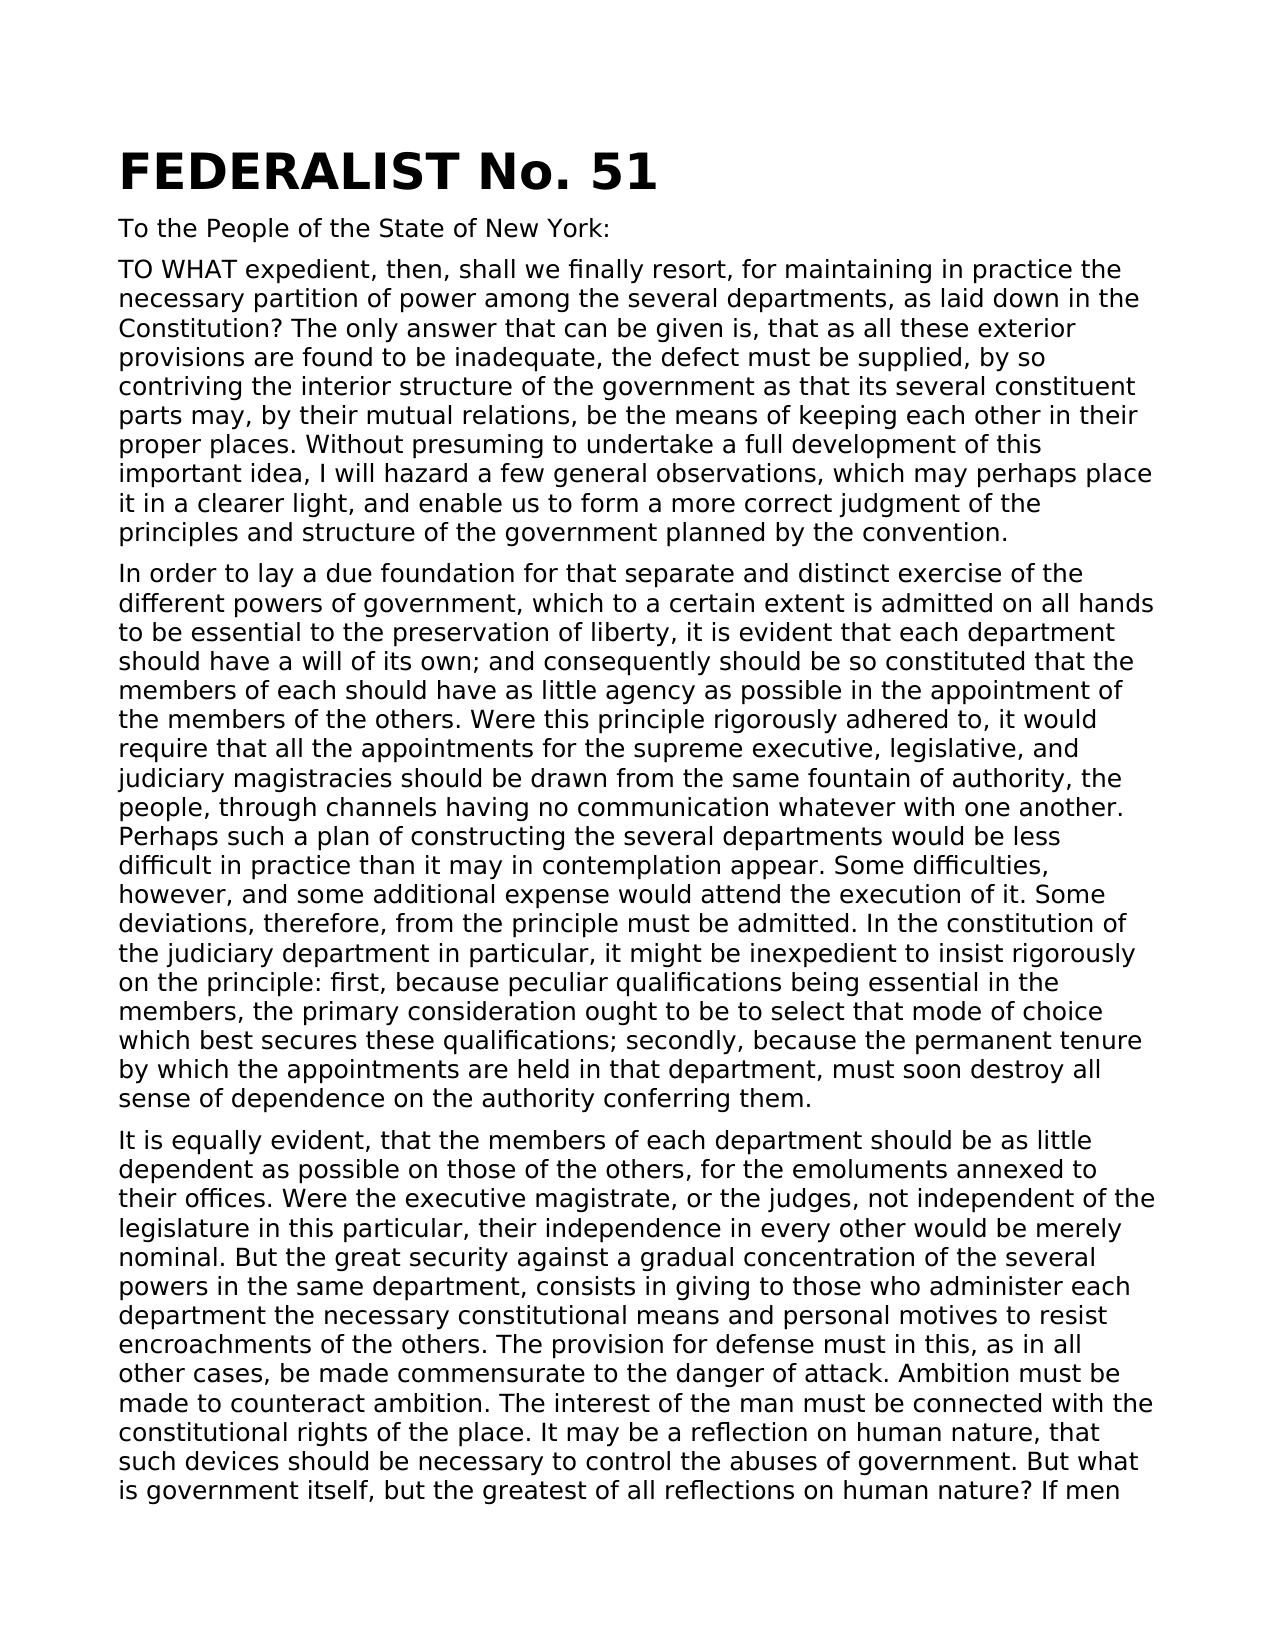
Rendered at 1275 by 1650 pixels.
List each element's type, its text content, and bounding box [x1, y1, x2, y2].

text To the People of the State of New York: [118, 214, 1157, 243]
text It is equally evident, that the members of each department should be as little dependent as possible on those of the others, for the emoluments annexed to their offices. Were the executive magistrate, or the judges, not independent of the legislature in this particular, their independence in every other would be merely nominal. But the great security against a gradual concentration of the several powers in the same department, consists in giving to those who administer each department the necessary constitutional means and personal motives to resist encroachments of the others. The provision for defense must in this, as in all other cases, be made commensurate to the danger of attack. Ambition must be made to counteract ambition. The interest of the man must be connected with the constitutional rights of the place. It may be a reflection on human nature, that such devices should be necessary to control the abuses of government. But what is government itself, but the greatest of all reflections on human nature? If men [118, 1126, 1157, 1506]
subtitle FEDERALIST No. 51 [118, 143, 1157, 201]
text TO WHAT expedient, then, shall we finally resort, for maintaining in practice the necessary partition of power among the several departments, as laid down in the Constitution? The only answer that can be given is, that as all these exterior provisions are found to be inadequate, the defect must be supplied, by so contriving the interior structure of the government as that its several constituent parts may, by their mutual relations, be the means of keeping each other in their proper places. Without presuming to undertake a full development of this important idea, I will hazard a few general observations, which may perhaps place it in a clearer light, and enable us to form a more correct judgment of the principles and structure of the government planned by the convention. [118, 256, 1157, 547]
text In order to lay a due foundation for that separate and distinct exercise of the different powers of government, which to a certain extent is admitted on all hands to be essential to the preservation of liberty, it is evident that each department should have a will of its own; and consequently should be so constituted that the members of each should have as little agency as possible in the appointment of the members of the others. Were this principle rigorously adhered to, it would require that all the appointments for the supreme executive, legislative, and judiciary magistracies should be drawn from the same fountain of authority, the people, through channels having no communication whatever with one another. Perhaps such a plan of constructing the several departments would be less difficult in practice than it may in contemplation appear. Some difficulties, however, and some additional expense would attend the execution of it. Some deviations, therefore, from the principle must be admitted. In the constitution of the judiciary department in particular, it might be inexpedient to insist rigorously on the principle: first, because peculiar qualifications being essential in the members, the primary consideration ought to be to select that mode of choice which best secures these qualifications; secondly, because the permanent tenure by which the appointments are held in that department, must soon destroy all sense of dependence on the authority conferring them. [118, 560, 1157, 1114]
